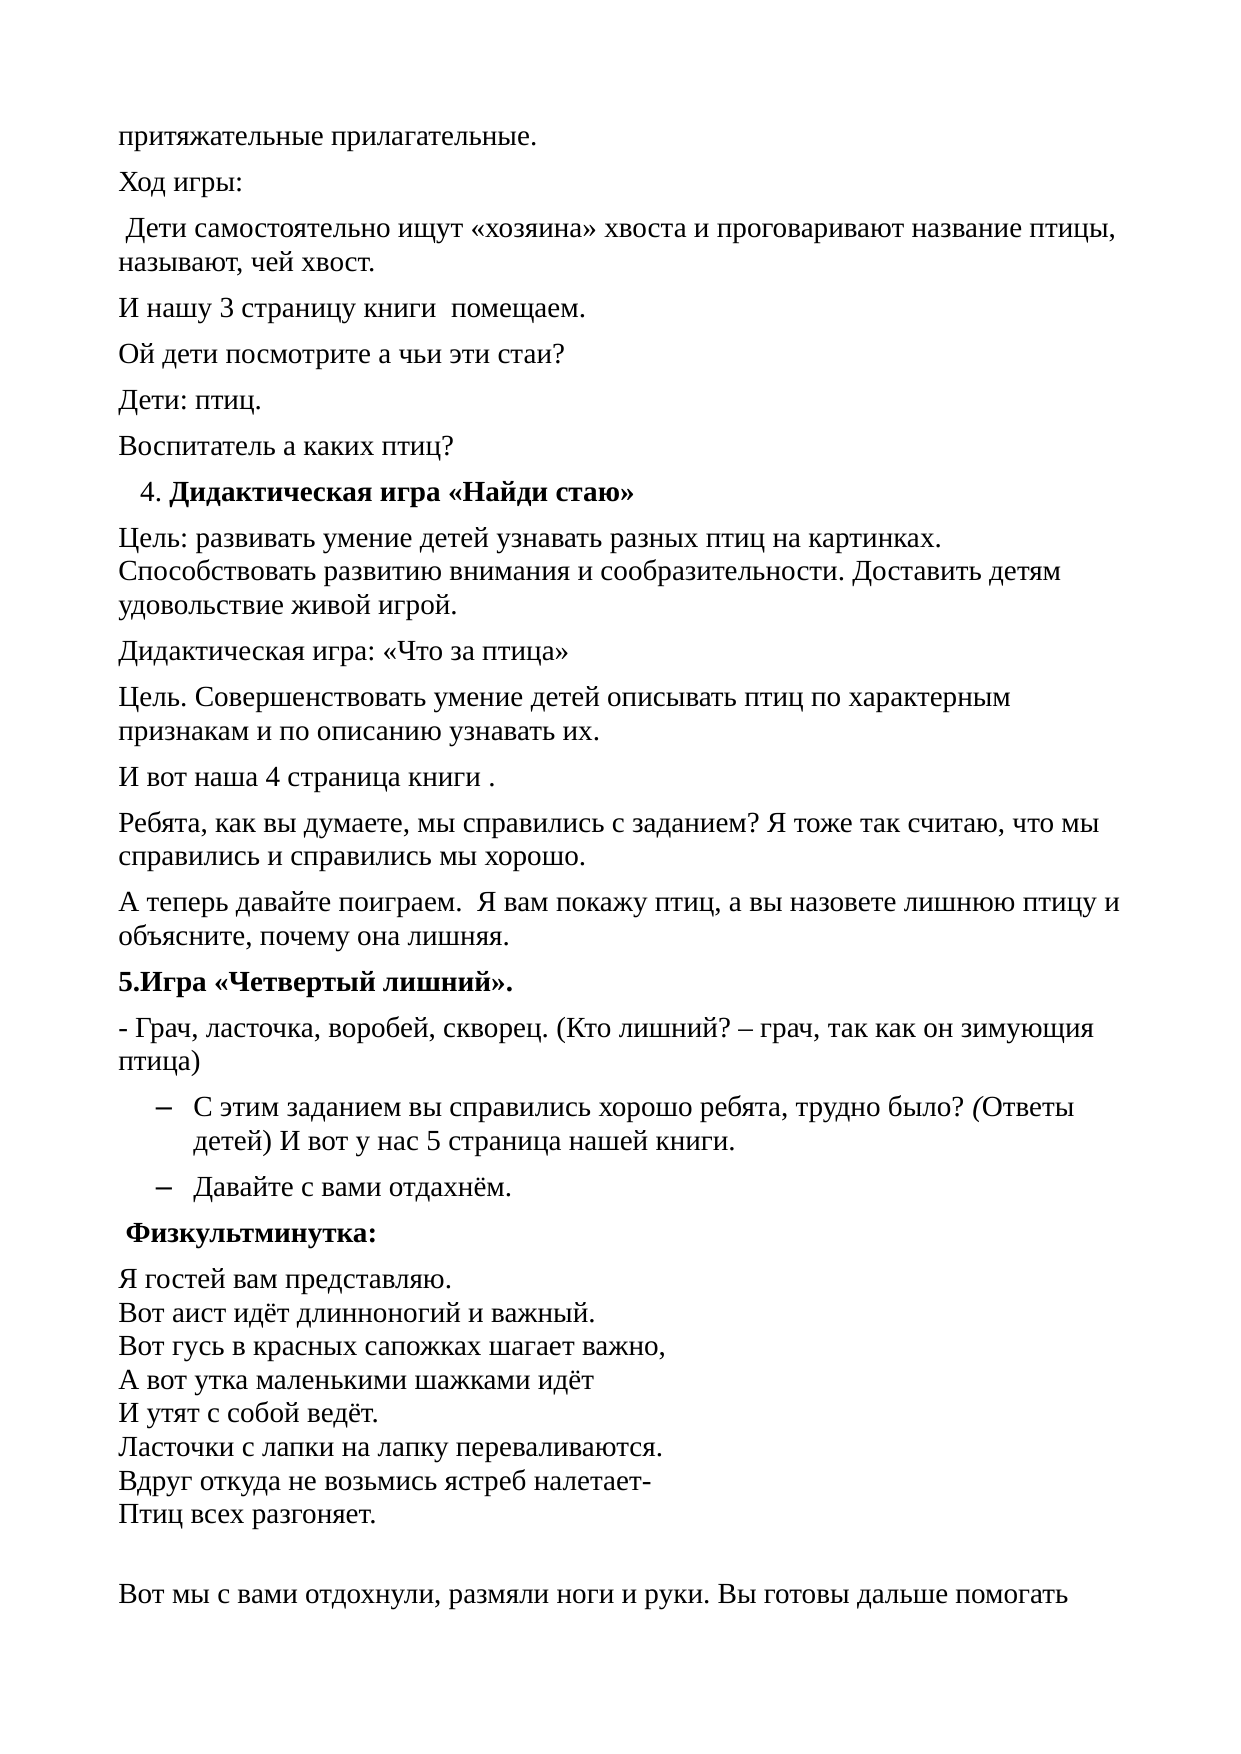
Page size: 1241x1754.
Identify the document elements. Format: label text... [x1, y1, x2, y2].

text А теперь давайте поиграем. Я вам покажу птиц, а вы назовете лишнюю птицу и объясните, почему она лишняя. [118, 884, 1122, 951]
text Птиц всех разгоняет. [118, 1496, 1122, 1530]
text А вот утка маленькими шажками идёт [118, 1362, 1122, 1396]
text Дидактическая игра: «Что за птица» [118, 633, 1122, 667]
text И вот наша 4 страница книги . [118, 759, 1122, 792]
text И нашу 3 страницу книги помещаем. [118, 290, 1122, 323]
text Ласточки с лапки на лапку переваливаются. [118, 1429, 1122, 1463]
text Ход игры: [118, 164, 1122, 198]
text Вот мы с вами отдохнули, размяли ноги и руки. Вы готовы дальше помогать [118, 1576, 1122, 1609]
text Вот аист идёт длинноногий и важный. [118, 1295, 1122, 1328]
text Дети самостоятельно ищут «хозяина» хвоста и проговаривают название птицы, называют, чей хвост. [118, 210, 1122, 277]
text притяжательные прилагательные. [118, 118, 1122, 152]
list С этим заданием вы справились хорошо ребята, трудно было? (Ответы детей) И вот у нас 5 страница нашей книги. [156, 1089, 1122, 1157]
text Дети: птиц. [118, 382, 1122, 415]
text Физкультминутка: [118, 1215, 1122, 1249]
text Цель. Совершенствовать умение детей описывать птиц по характерным признакам и по описанию узнавать их. [118, 679, 1122, 746]
text Ребята, как вы думаете, мы справились с заданием? Я тоже так считаю, что мы справились и справились мы хорошо. [118, 805, 1122, 872]
text Ой дети посмотрите а чьи эти стаи? [118, 336, 1122, 369]
list Давайте с вами отдахнём. [156, 1169, 1122, 1203]
text Вдруг откуда не возьмись ястреб налетает- [118, 1463, 1122, 1496]
text 5.Игра «Четвертый лишний». [118, 964, 1122, 997]
text 4. Дидактическая игра «Найди стаю» [118, 474, 1122, 507]
text Я гостей вам представляю. [118, 1261, 1122, 1295]
text Воспитатель а каких птиц? [118, 428, 1122, 461]
text Цель: развивать умение детей узнавать разных птиц на картинках. Способствовать развитию внимания и сообразительности. Доставить детям удовольствие живой игрой. [118, 520, 1122, 621]
text И утят с собой ведёт. [118, 1396, 1122, 1429]
text Вот гусь в красных сапожках шагает важно, [118, 1328, 1122, 1362]
text - Грач, ласточка, воробей, скворец. (Кто лишний? – грач, так как он зимующия птица) [118, 1010, 1122, 1077]
